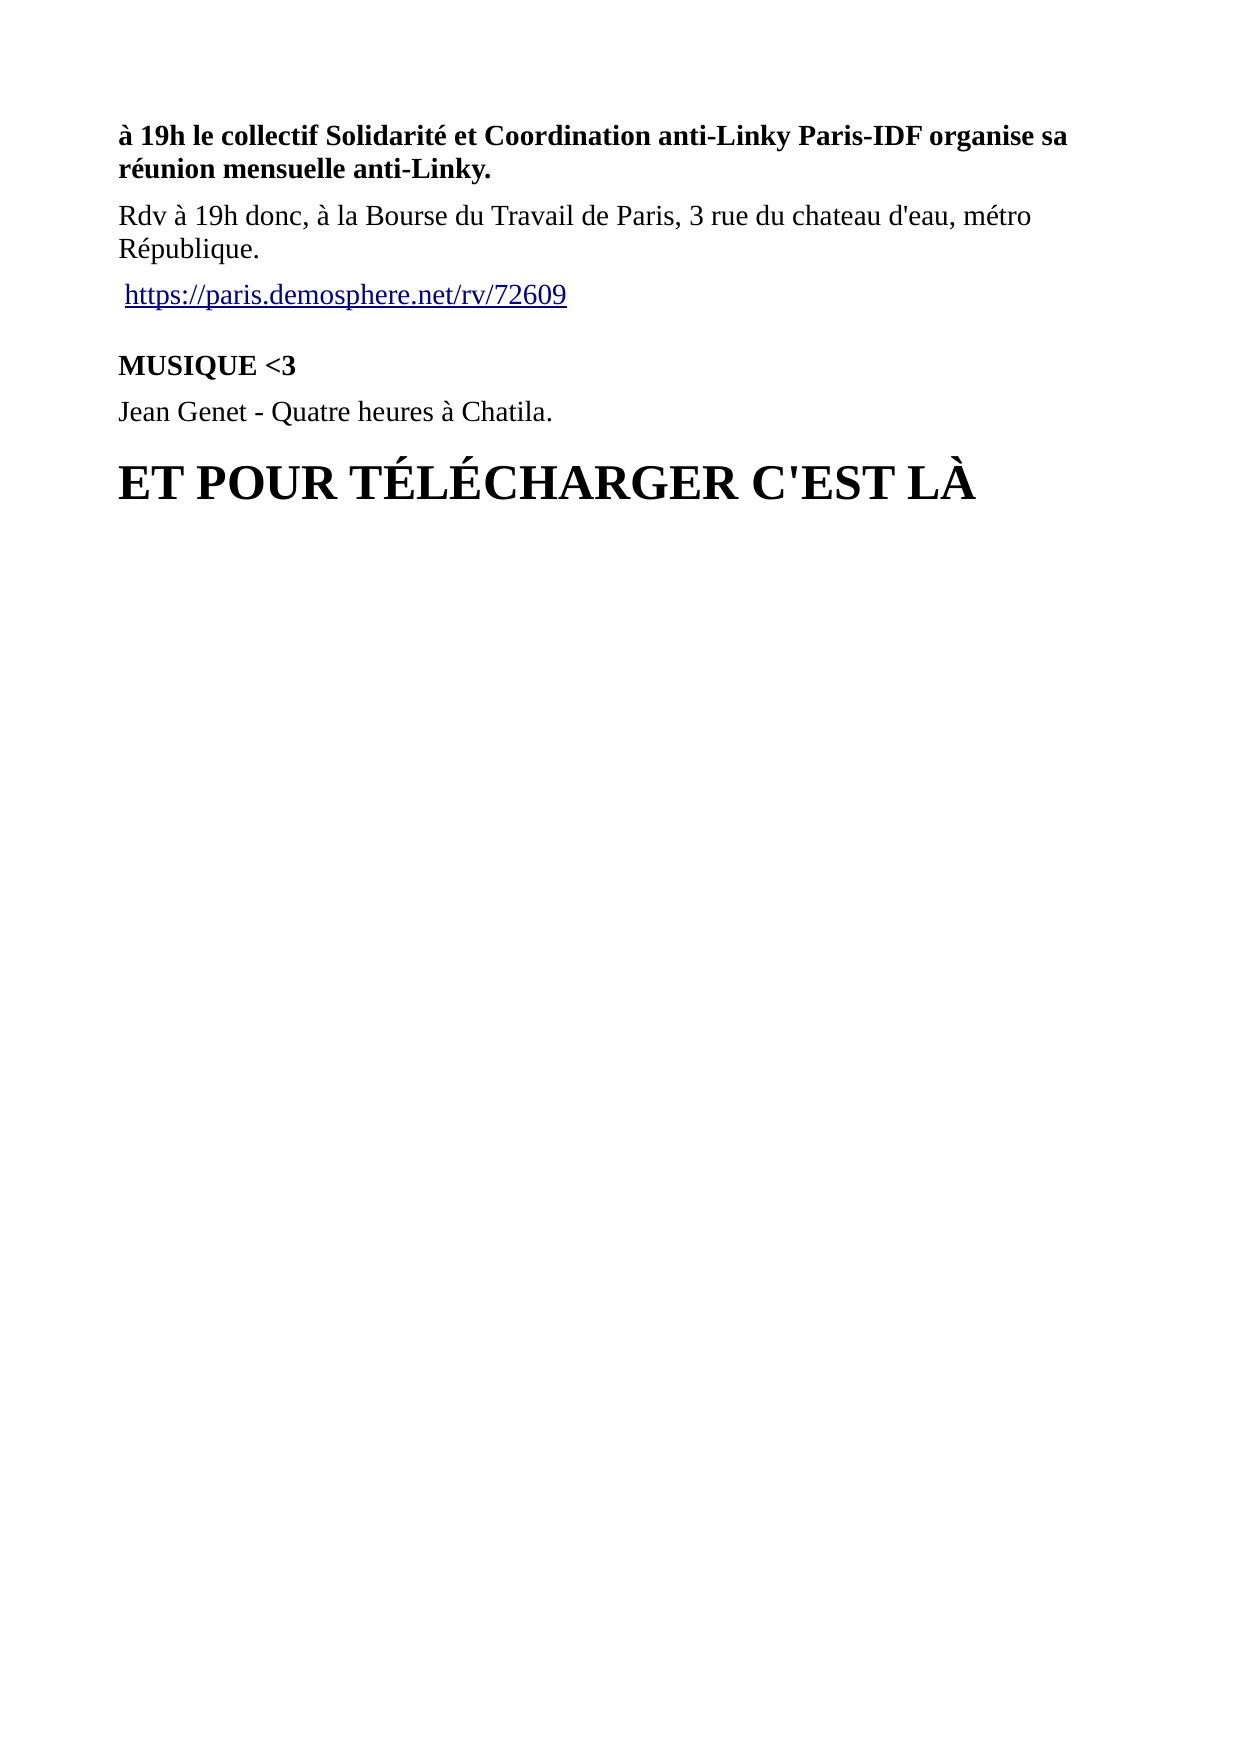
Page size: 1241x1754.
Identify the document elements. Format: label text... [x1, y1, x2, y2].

text Rdv à 19h donc, à la Bourse du Travail de Paris, 3 rue du chateau d'eau, métro République. [118, 198, 1122, 265]
subtitle à 19h le collectif Solidarité et Coordination anti-Linky Paris-IDF organise sa réunion mensuelle anti-Linky. [118, 118, 1122, 185]
text Jean Genet - Quatre heures à Chatila. [118, 394, 1122, 428]
subtitle ET POUR TÉLÉCHARGER C'EST LÀ [118, 453, 1122, 510]
text https://paris.demosphere.net/rv/72609 [124, 277, 1122, 311]
subtitle MUSIQUE <3 [118, 348, 1122, 382]
